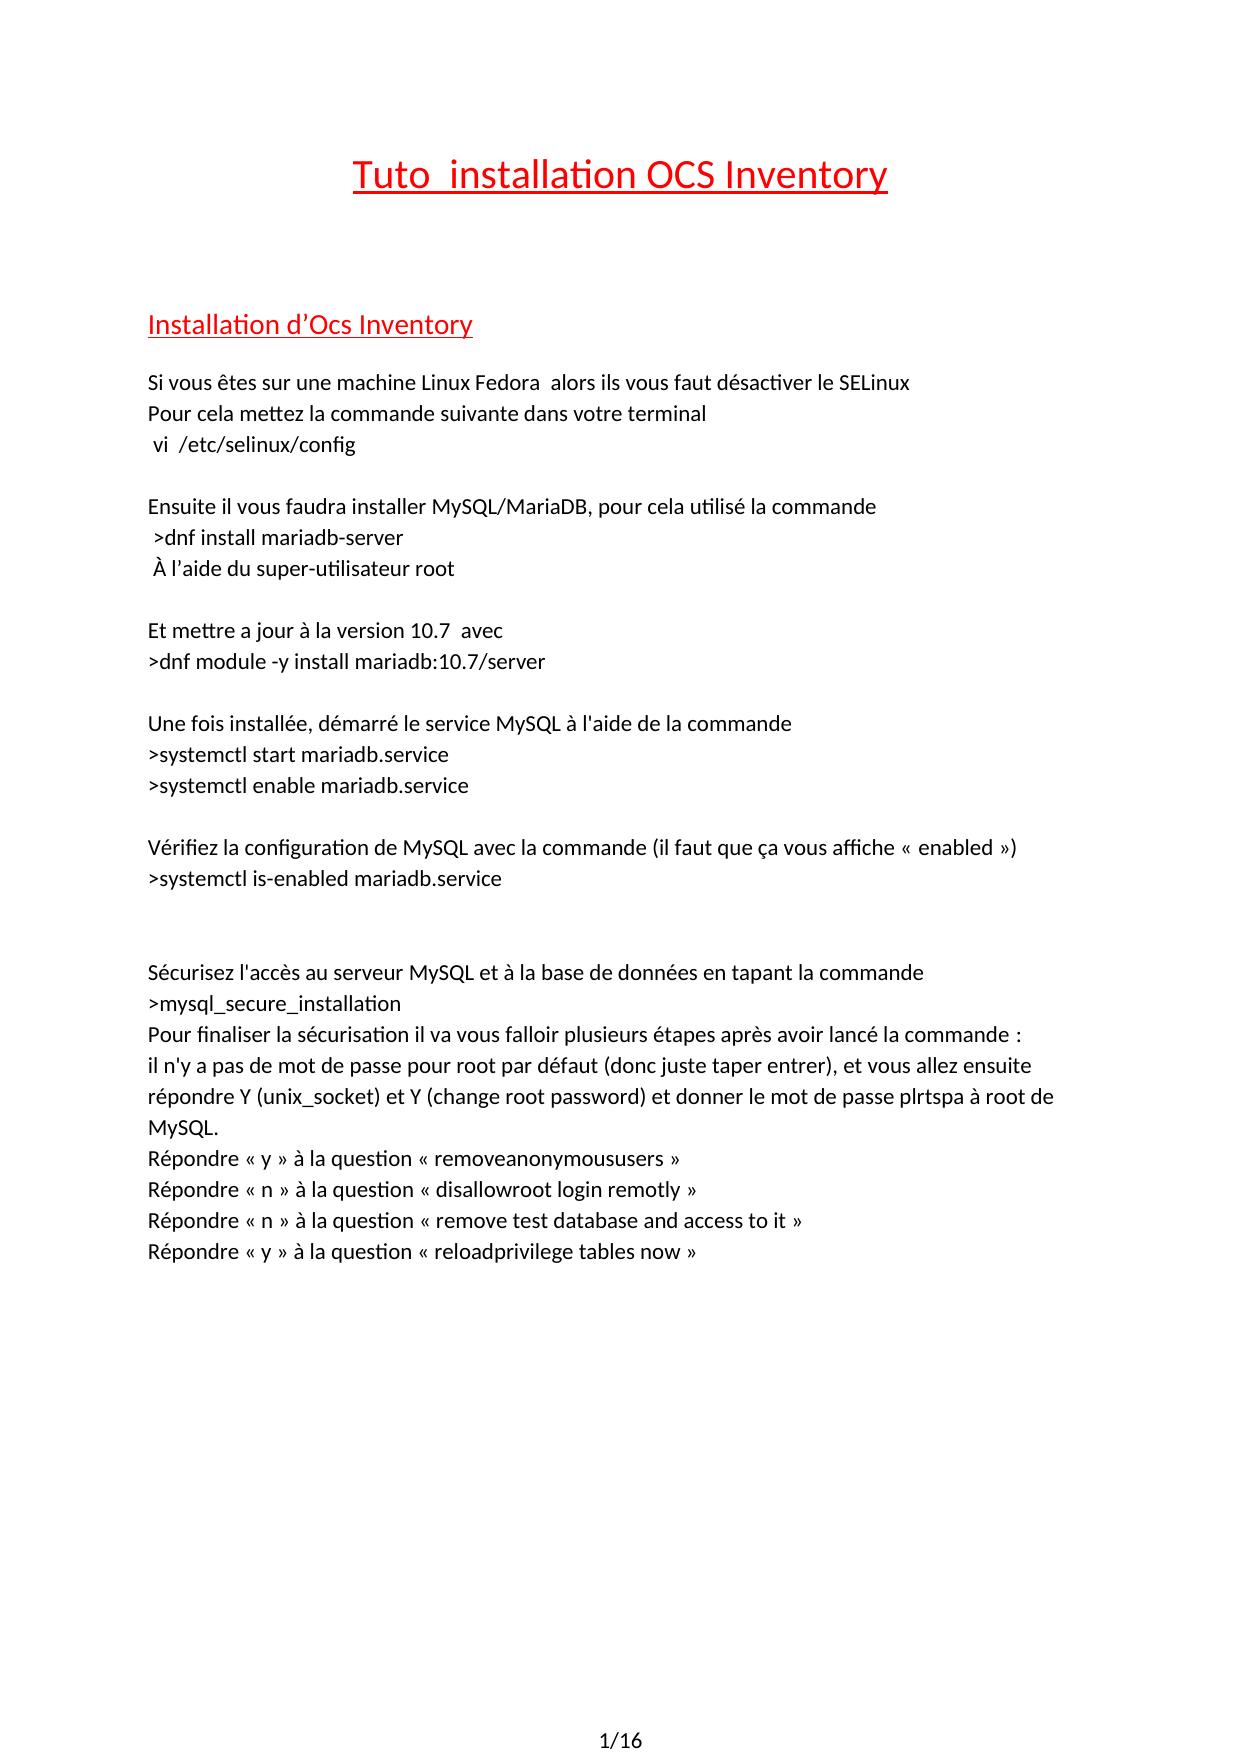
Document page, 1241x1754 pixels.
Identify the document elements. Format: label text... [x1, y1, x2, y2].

text Si vous êtes sur une machine Linux Fedora alors ils vous faut désactiver le SELinux [148, 368, 1093, 396]
text MySQL. [148, 1113, 1093, 1141]
text Tuto installation OCS Inventory [148, 148, 1093, 198]
text Et mettre a jour à la version 10.7 avec [148, 616, 1093, 644]
text À l’aide du super-utilisateur root [148, 554, 1093, 582]
text Une fois installée, démarré le service MySQL à l'aide de la commande [148, 709, 1093, 737]
text >dnf install mariadb-server [148, 523, 1093, 551]
text Sécurisez l'accès au serveur MySQL et à la base de données en tapant la commande [148, 958, 1093, 986]
text >systemctl enable mariadb.service [148, 771, 1093, 799]
text >dnf module -y install mariadb:10.7/server [148, 647, 1093, 675]
text répondre Y (unix_socket) et Y (change root password) et donner le mot de passe plrtspa à root de [148, 1082, 1093, 1110]
text il n'y a pas de mot de passe pour root par défaut (donc juste taper entrer), et vous allez ensuite [148, 1051, 1093, 1079]
text >mysql_secure_installation [148, 989, 1093, 1017]
text Installation d’Ocs Inventory [148, 306, 1093, 342]
text vi /etc/selinux/config [148, 430, 1093, 458]
text Pour cela mettez la commande suivante dans votre terminal [148, 399, 1093, 427]
text >systemctl is-enabled mariadb.service [148, 864, 1093, 893]
text Vérifiez la configuration de MySQL avec la commande (il faut que ça vous affiche « enabled ») [148, 833, 1093, 862]
text Répondre « n » à la question « remove test database and access to it » [148, 1206, 1093, 1234]
text Répondre « n » à la question « disallowroot login remotly » [148, 1175, 1093, 1203]
text Pour finaliser la sécurisation il va vous falloir plusieurs étapes après avoir lancé la commande : [148, 1020, 1093, 1048]
text Répondre « y » à la question « reloadprivilege tables now » [148, 1237, 1093, 1265]
text Ensuite il vous faudra installer MySQL/MariaDB, pour cela utilisé la commande [148, 492, 1093, 520]
text >systemctl start mariadb.service [148, 740, 1093, 768]
text Répondre « y » à la question « removeanonymoususers » [148, 1144, 1093, 1172]
